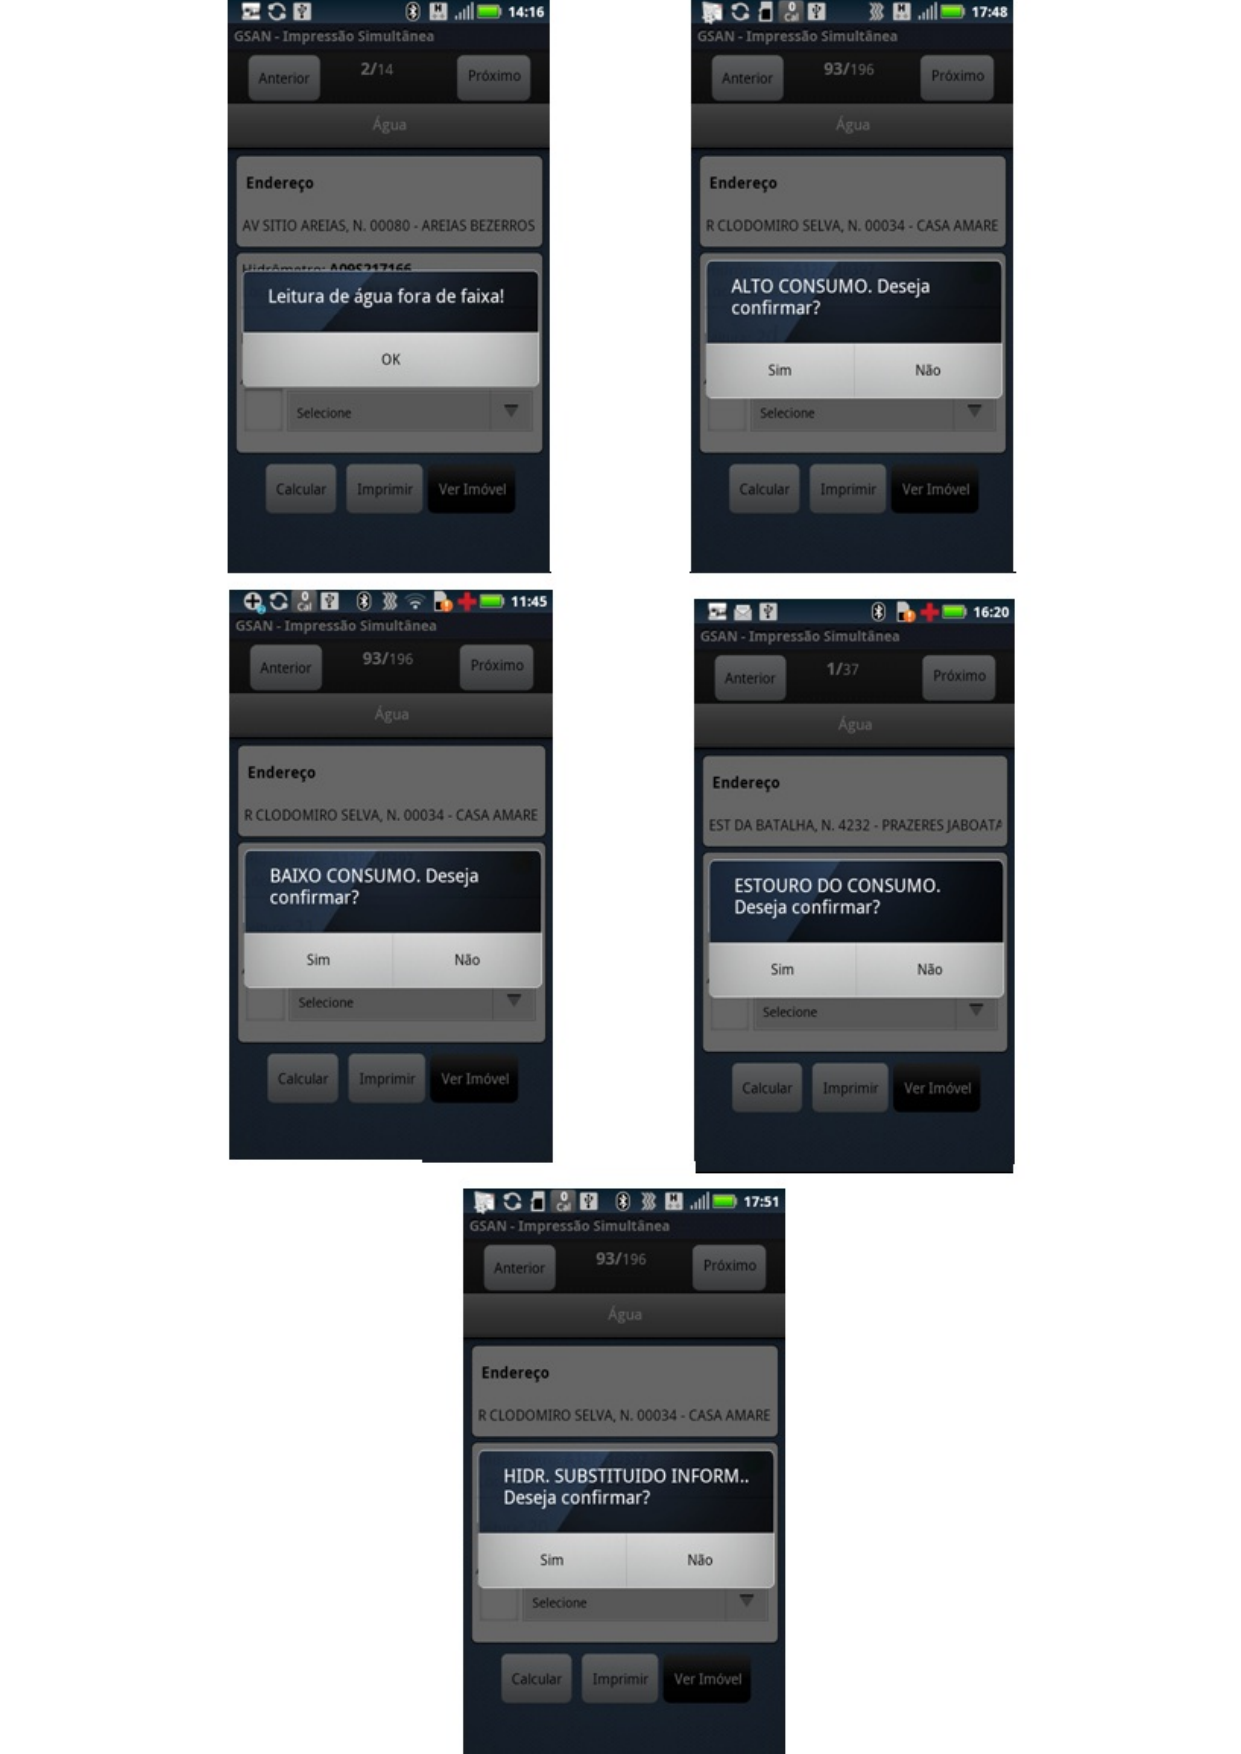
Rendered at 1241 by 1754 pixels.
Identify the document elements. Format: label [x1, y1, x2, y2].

picture [155, 0, 1059, 1754]
